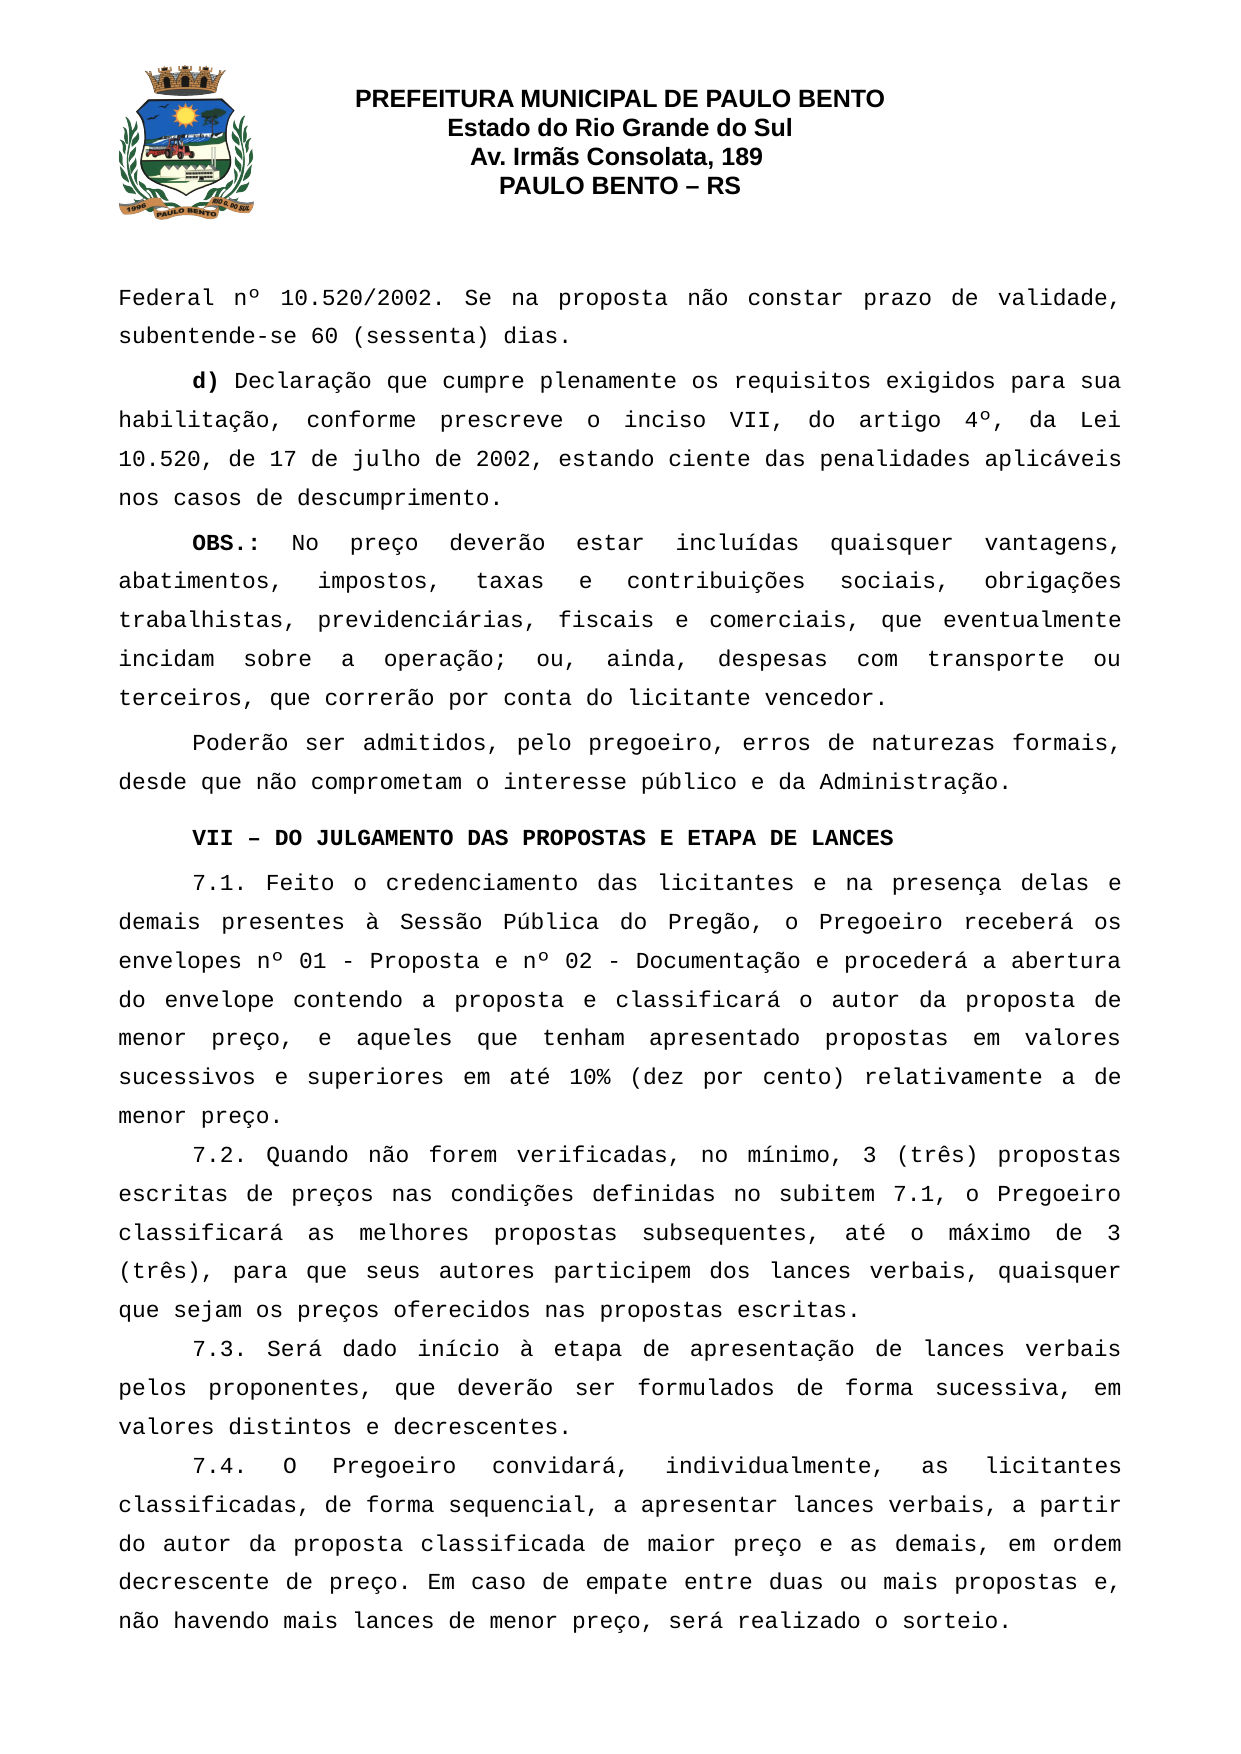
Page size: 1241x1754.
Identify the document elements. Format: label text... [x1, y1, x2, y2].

text Federal nº 10.520/2002. Se na proposta não constar prazo de validade, subentende-se 60 (sessenta) dias. [118, 286, 1122, 351]
text OBS.: No preço deverão estar incluídas quaisquer vantagens, abatimentos, impostos, taxas e contribuições sociais, obrigações trabalhistas, previdenciárias, fiscais e comerciais, que eventualmente incidam sobre a operação; ou, ainda, despesas com transporte ou terceiros, que correrão por conta do licitante vencedor. [118, 531, 1122, 712]
text 7.2. Quando não forem verificadas, no mínimo, 3 (três) propostas escritas de preços nas condições definidas no subitem 7.1, o Pregoeiro classificará as melhores propostas subsequentes, até o máximo de 3 (três), para que seus autores participem dos lances verbais, quaisquer que sejam os preços oferecidos nas propostas escritas. [118, 1143, 1122, 1325]
text Poderão ser admitidos, pelo pregoeiro, erros de naturezas formais, desde que não comprometam o interesse público e da Administração. [118, 731, 1122, 796]
text VII – DO JULGAMENTO DAS PROPOSTAS E ETAPA DE LANCES [118, 827, 1122, 852]
text 7.1. Feito o credenciamento das licitantes e na presença delas e demais presentes à Sessão Pública do Pregão, o Pregoeiro receberá os envelopes nº 01 - Proposta e nº 02 - Documentação e procederá a abertura do envelope contendo a proposta e classificará o autor da proposta de menor preço, e aqueles que tenham apresentado propostas em valores sucessivos e superiores em até 10% (dez por cento) relativamente a de menor preço. [118, 871, 1122, 1130]
picture [118, 65, 254, 220]
text 7.3. Será dado início à etapa de apresentação de lances verbais pelos proponentes, que deverão ser formulados de forma sucessiva, em valores distintos e decrescentes. [118, 1338, 1122, 1441]
text d) Declaração que cumpre plenamente os requisitos exigidos para sua habilitação, conforme prescreve o inciso VII, do artigo 4º, da Lei 10.520, de 17 de julho de 2002, estando ciente das penalidades aplicáveis nos casos de descumprimento. [118, 369, 1122, 512]
text 7.4. O Pregoeiro convidará, individualmente, as licitantes classificadas, de forma sequencial, a apresentar lances verbais, a partir do autor da proposta classificada de maior preço e as demais, em ordem decrescente de preço. Em caso de empate entre duas ou mais propostas e, não havendo mais lances de menor preço, será realizado o sorteio. [118, 1454, 1122, 1636]
